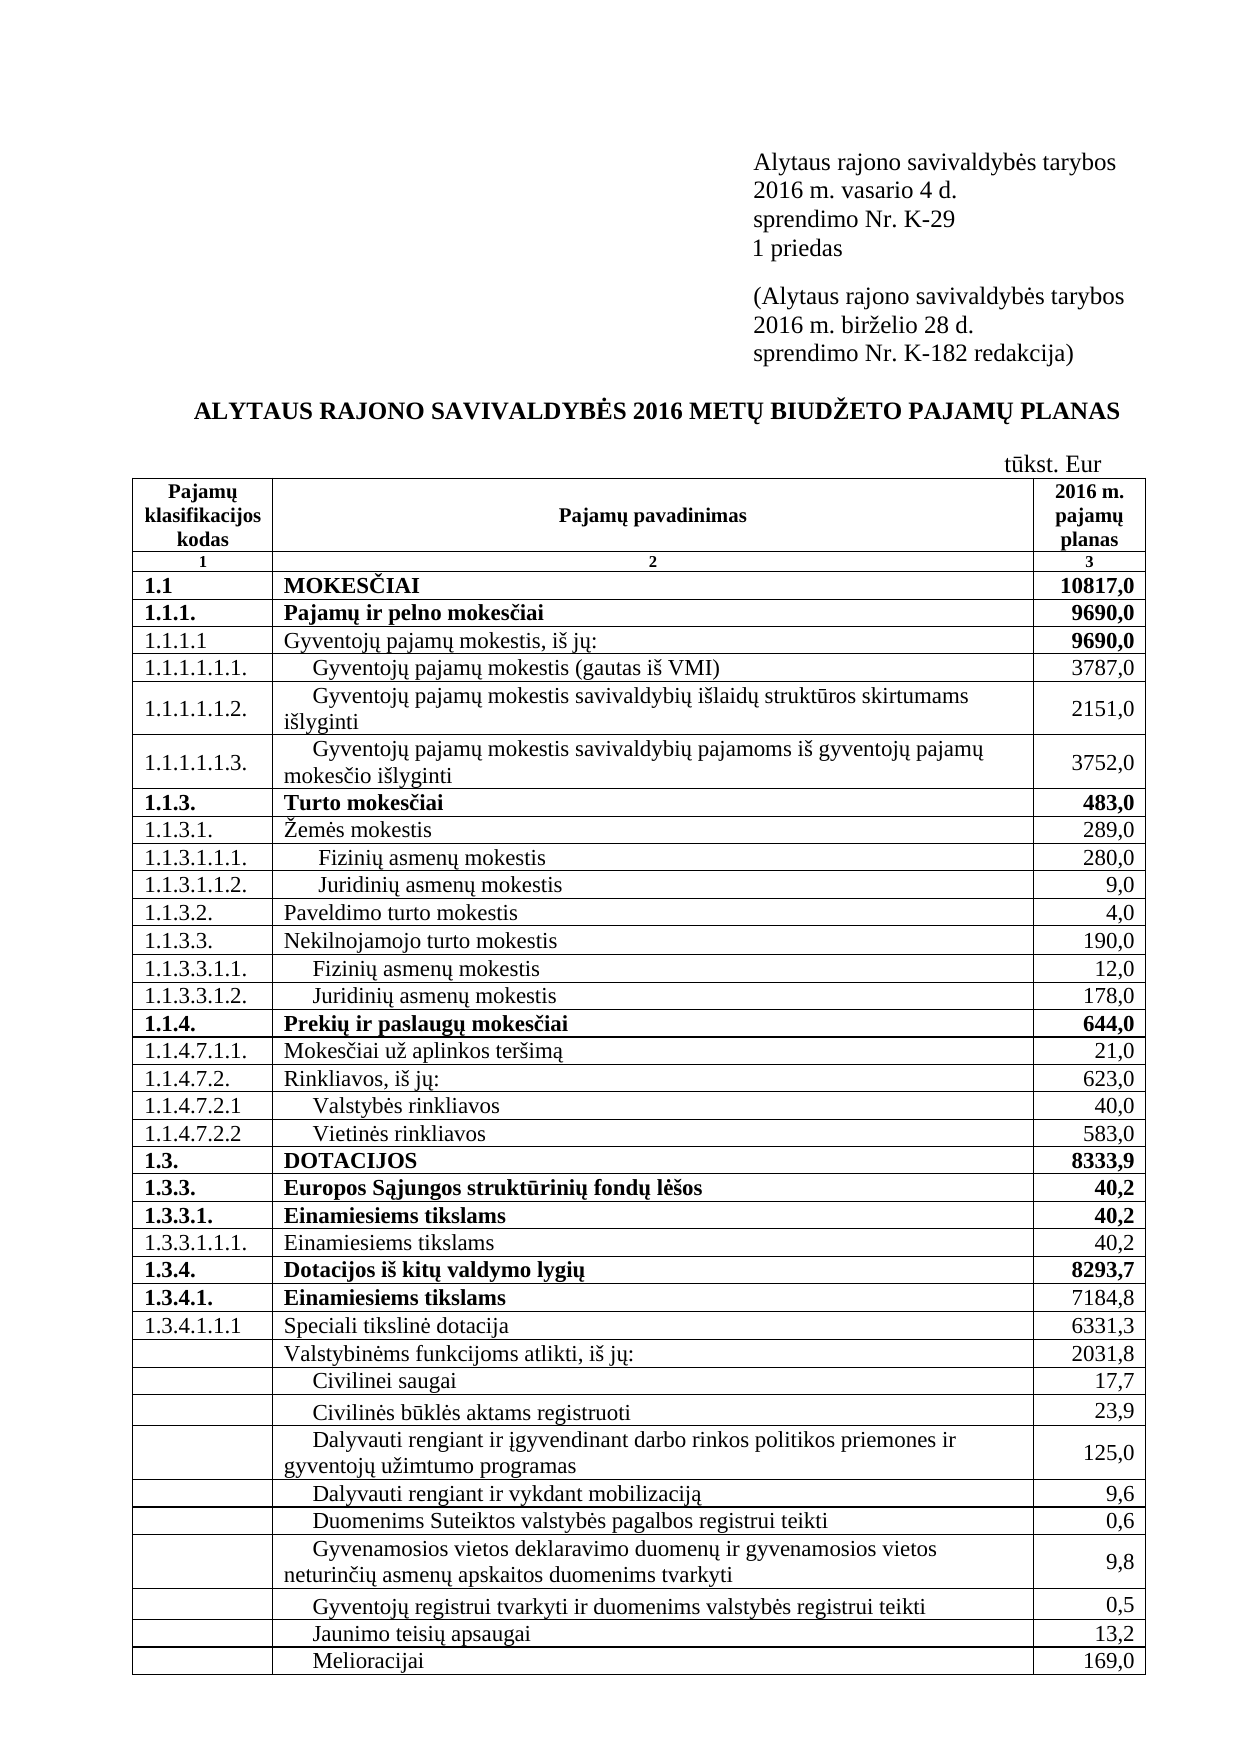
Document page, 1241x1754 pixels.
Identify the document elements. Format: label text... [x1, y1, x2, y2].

table_cell [133, 1508, 272, 1534]
table_cell Gyventojų pajamų mokestis savivaldybių išlaidų struktūros skirtumams išlyginti [273, 682, 1033, 734]
table_cell 1.3.3.1.1.1. [133, 1229, 272, 1256]
text ALYTAUS RAJONO SAVIVALDYBĖS 2016 METŲ BIUDŽETO PAJAMŲ PLANAS [133, 396, 1181, 425]
table_cell 169,0 [1034, 1648, 1145, 1674]
table_cell 9690,0 [1034, 627, 1145, 653]
table_cell 1.1.4.7.1.1. [133, 1038, 272, 1064]
table_cell 1.1 [133, 572, 272, 598]
text Alytaus rajono savivaldybės tarybos [133, 147, 1181, 176]
table_cell 40,2 [1034, 1174, 1145, 1201]
table_cell Turto mokesčiai [273, 789, 1033, 816]
table_cell 1.1.1.1 [133, 627, 272, 653]
table_cell 1.1.1.1.1.1. [133, 654, 272, 681]
table_cell Valstybinėms funkcijoms atlikti, iš jų: [273, 1340, 1033, 1367]
table_cell 8293,7 [1034, 1257, 1145, 1283]
table_cell Nekilnojamojo turto mokestis [273, 926, 1033, 954]
table_header 2016 m. pajamų planas [1034, 479, 1145, 551]
table_cell Gyventojų pajamų mokestis (gautas iš VMI) [273, 654, 1033, 681]
table_cell 7184,8 [1034, 1284, 1145, 1311]
table_cell 4,0 [1034, 899, 1145, 925]
table_cell Gyventojų pajamų mokestis, iš jų: [273, 627, 1033, 653]
table_cell 1.1.3. [133, 789, 272, 816]
table_cell 623,0 [1034, 1065, 1145, 1091]
table_cell Gyventojų pajamų mokestis savivaldybių pajamoms iš gyventojų pajamų mokesčio išlyginti [273, 735, 1033, 788]
table_cell 23,9 [1034, 1395, 1145, 1425]
text 2016 m. birželio 28 d. [133, 310, 1181, 338]
table_cell 1.1.4.7.2.2 [133, 1120, 272, 1146]
table_cell Valstybės rinkliavos [273, 1092, 1033, 1118]
text sprendimo Nr. K-182 redakcija) [133, 338, 1181, 367]
table_cell 3 [1034, 552, 1145, 571]
table_cell 583,0 [1034, 1120, 1145, 1146]
table_cell Einamiesiems tikslams [273, 1284, 1033, 1311]
table_cell 644,0 [1034, 1010, 1145, 1036]
table_cell Civilinės būklės aktams registruoti [273, 1395, 1033, 1425]
table_cell 1.3.4.1. [133, 1284, 272, 1311]
table_cell DOTACIJOS [273, 1147, 1033, 1173]
table_cell 40,2 [1034, 1229, 1145, 1256]
table_cell Fizinių asmenų mokestis [273, 844, 1033, 870]
table_cell 1.1.4. [133, 1010, 272, 1036]
table_cell Paveldimo turto mokestis [273, 899, 1033, 925]
table_cell 1.1.1.1.1.2. [133, 682, 272, 734]
table_cell 3787,0 [1034, 654, 1145, 681]
table_cell 289,0 [1034, 817, 1145, 843]
table_cell MOKESČIAI [273, 572, 1033, 598]
table_cell 1.3.3.1. [133, 1202, 272, 1228]
table_cell 280,0 [1034, 844, 1145, 870]
table_cell 483,0 [1034, 789, 1145, 816]
table_cell 1.1.3.2. [133, 899, 272, 925]
table_cell 8333,9 [1034, 1147, 1145, 1173]
table_cell 9690,0 [1034, 600, 1145, 626]
table_header Pajamų klasifikacijos kodas [133, 479, 272, 551]
table_cell Europos Sąjungos struktūrinių fondų lėšos [273, 1174, 1033, 1201]
table_cell Pajamų ir pelno mokesčiai [273, 600, 1033, 626]
table_cell Speciali tikslinė dotacija [273, 1312, 1033, 1339]
table_cell 40,0 [1034, 1092, 1145, 1118]
table_cell 9,8 [1034, 1535, 1145, 1587]
table_cell 1.1.3.1.1.2. [133, 871, 272, 898]
table_cell Mokesčiai už aplinkos teršimą [273, 1038, 1033, 1064]
table_cell 1.1.3.3.1.1. [133, 955, 272, 982]
table_cell [133, 1340, 272, 1367]
table_cell 9,0 [1034, 871, 1145, 898]
table_cell Fizinių asmenų mokestis [273, 955, 1033, 982]
table_cell 2031,8 [1034, 1340, 1145, 1367]
table_cell 1.1.3.1. [133, 817, 272, 843]
table_cell 17,7 [1034, 1368, 1145, 1394]
table_cell Civilinei saugai [273, 1368, 1033, 1394]
table_cell 1.3.4. [133, 1257, 272, 1283]
table_cell 21,0 [1034, 1038, 1145, 1064]
table_cell 3752,0 [1034, 735, 1145, 788]
table_cell Melioracijai [273, 1648, 1033, 1674]
table_cell Juridinių asmenų mokestis [273, 983, 1033, 1009]
table_cell Rinkliavos, iš jų: [273, 1065, 1033, 1091]
table_cell 1 [133, 552, 272, 571]
table_cell [133, 1620, 272, 1646]
table_cell [133, 1589, 272, 1619]
table_cell Gyventojų registrui tvarkyti ir duomenims valstybės registrui teikti [273, 1589, 1033, 1619]
table_cell 1.1.3.3.1.2. [133, 983, 272, 1009]
table_cell 1.3.3. [133, 1174, 272, 1201]
table_cell 40,2 [1034, 1202, 1145, 1228]
table_cell Dotacijos iš kitų valdymo lygių [273, 1257, 1033, 1283]
table_cell 1.1.3.3. [133, 926, 272, 954]
text tūkst. Eur [133, 449, 1181, 478]
table_cell 1.1.3.1.1.1. [133, 844, 272, 870]
table_cell 10817,0 [1034, 572, 1145, 598]
table_cell [133, 1535, 272, 1587]
table_cell [133, 1368, 272, 1394]
table_cell 6331,3 [1034, 1312, 1145, 1339]
table_cell [133, 1480, 272, 1506]
table_cell Gyvenamosios vietos deklaravimo duomenų ir gyvenamosios vietos neturinčių asmenų apskaitos duomenims tvarkyti [273, 1535, 1033, 1587]
table_cell 2151,0 [1034, 682, 1145, 734]
table_cell Juridinių asmenų mokestis [273, 871, 1033, 898]
table_cell Jaunimo teisių apsaugai [273, 1620, 1033, 1646]
table_cell 9,6 [1034, 1480, 1145, 1506]
table_cell Dalyvauti rengiant ir įgyvendinant darbo rinkos politikos priemones ir gyventojų užimtumo programas [273, 1426, 1033, 1479]
table_cell 1.1.1. [133, 600, 272, 626]
table_cell 1.3.4.1.1.1 [133, 1312, 272, 1339]
table_cell 1.1.1.1.1.3. [133, 735, 272, 788]
table_cell [133, 1395, 272, 1425]
table_cell [133, 1426, 272, 1479]
table_header Pajamų pavadinimas [273, 479, 1033, 551]
table_cell 178,0 [1034, 983, 1145, 1009]
table_cell Žemės mokestis [273, 817, 1033, 843]
table_cell 1.1.4.7.2.1 [133, 1092, 272, 1118]
text (Alytaus rajono savivaldybės tarybos [133, 281, 1181, 310]
table_cell Vietinės rinkliavos [273, 1120, 1033, 1146]
table_cell Einamiesiems tikslams [273, 1229, 1033, 1256]
table_cell [133, 1648, 272, 1674]
text 1 priedas [752, 233, 1181, 262]
text sprendimo Nr. K-29 [133, 204, 1181, 233]
table_cell 0,6 [1034, 1508, 1145, 1534]
table_cell 125,0 [1034, 1426, 1145, 1479]
table_cell 2 [273, 552, 1033, 571]
table_cell 1.3. [133, 1147, 272, 1173]
table_cell 12,0 [1034, 955, 1145, 982]
table_cell Dalyvauti rengiant ir vykdant mobilizaciją [273, 1480, 1033, 1506]
table_cell 0,5 [1034, 1589, 1145, 1619]
table_cell Einamiesiems tikslams [273, 1202, 1033, 1228]
table_cell 1.1.4.7.2. [133, 1065, 272, 1091]
table_cell 13,2 [1034, 1620, 1145, 1646]
table_cell Duomenims Suteiktos valstybės pagalbos registrui teikti [273, 1508, 1033, 1534]
table_cell 190,0 [1034, 926, 1145, 954]
text 2016 m. vasario 4 d. [133, 176, 1181, 204]
table_cell Prekių ir paslaugų mokesčiai [273, 1010, 1033, 1036]
